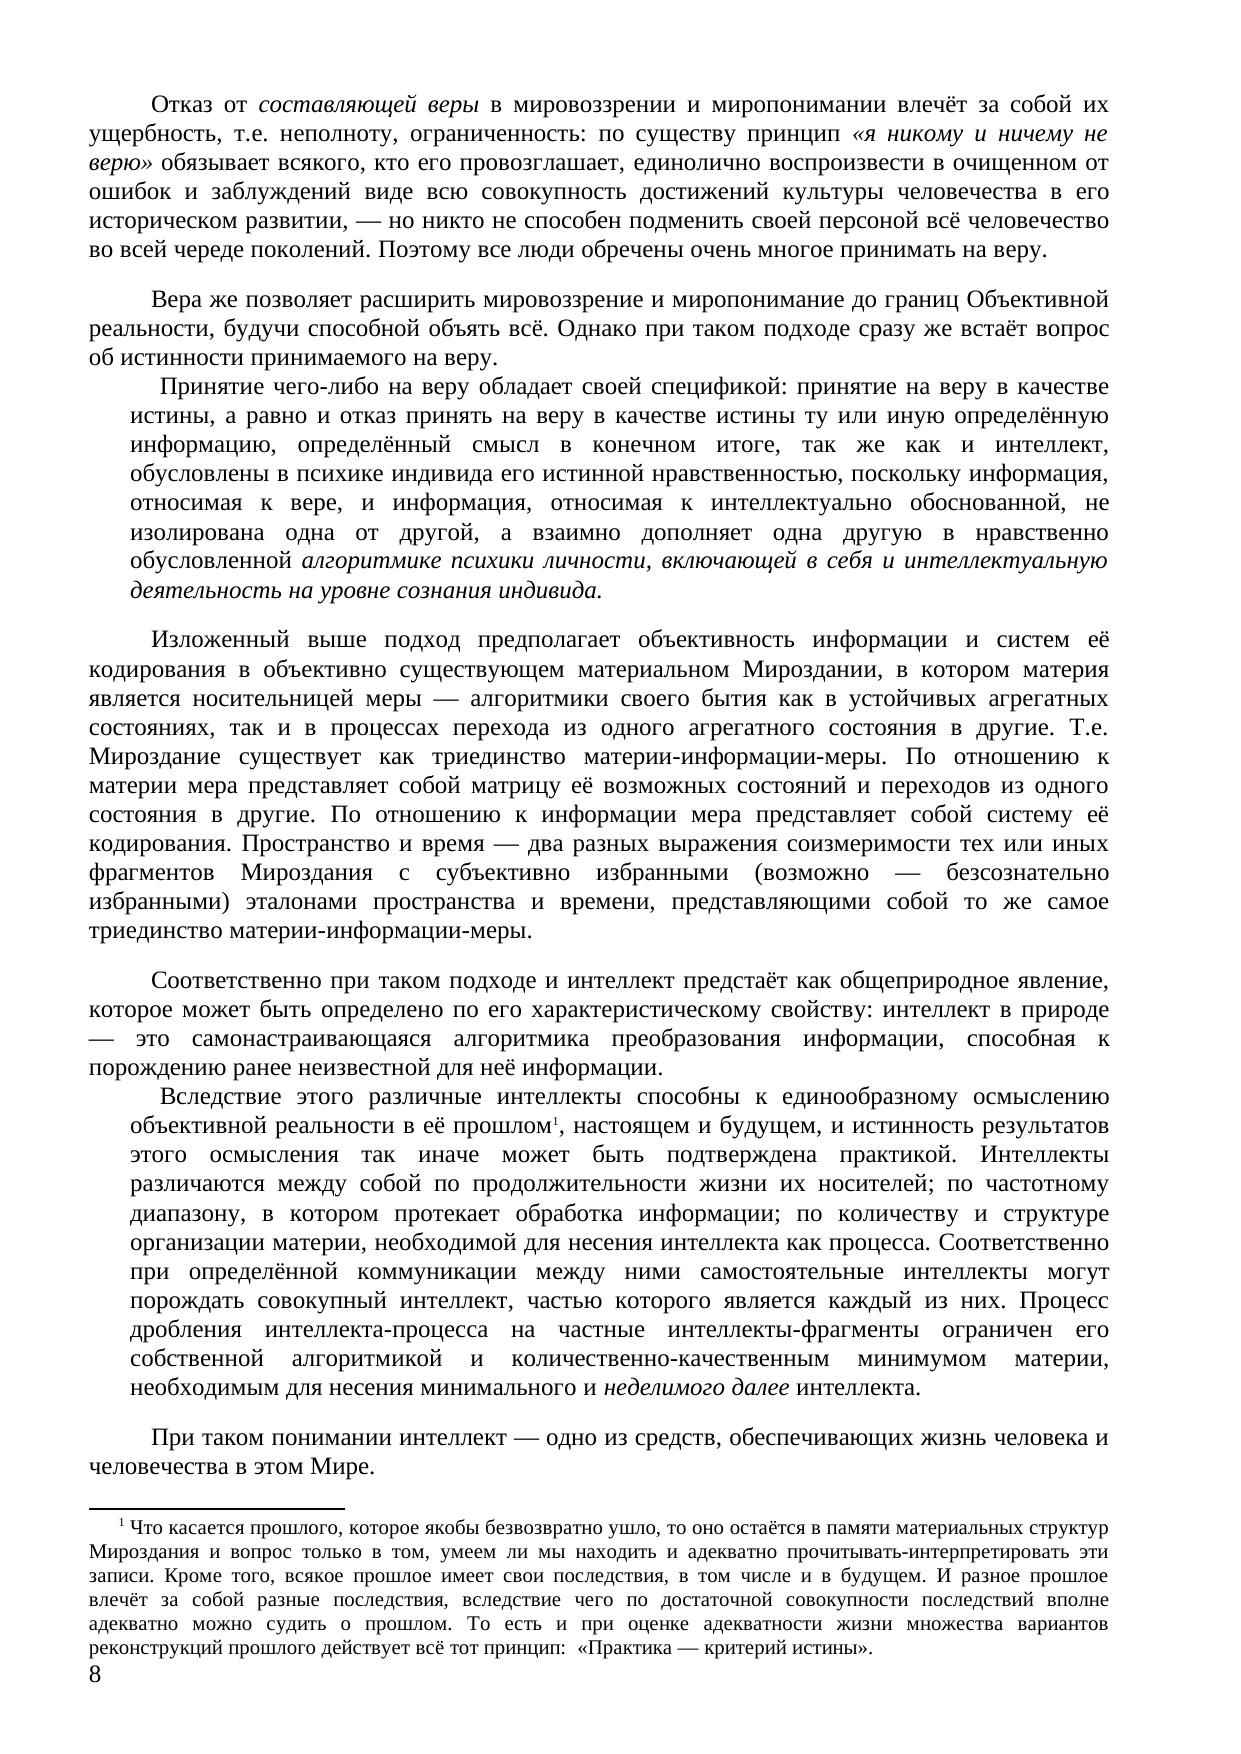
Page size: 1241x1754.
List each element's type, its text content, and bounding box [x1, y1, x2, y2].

text При таком понимании интеллект — одно из средств, обеспечивающих жизнь человека и человечества в этом Мире. [89, 1422, 1110, 1480]
text Принятие чего-либо на веру обладает своей спецификой: принятие на веру в качестве истины, а равно и отказ принять на веру в качестве истины ту или иную определённую информацию, определённый смысл в конечном итоге, так же как и интеллект, обусловлены в психике индивида его истинной нравственностью, поскольку информация, относимая к вере, и информация, относимая к интеллектуально обоснованной, не изолирована одна от другой, а взаимно дополняет одна другую в нравственно обусловленной алгоритмике психики личности, включающей в себя и интеллектуальную деятельность на уровне сознания индивида. [130, 371, 1110, 603]
text Изложенный выше подход предполагает объективность информации и систем её кодирования в объективно существующем материальном Мироздании, в котором материя является носительницей меры — алгоритмики своего бытия как в устойчивых агрегатных состояниях, так и в процессах перехода из одного агрегатного состояния в другие. Т.е. Мироздание существует как триединство материи-информации-меры. По отношению к материи мера представляет собой матрицу её возможных состояний и переходов из одного состояния в другие. По отношению к информации мера представляет собой систему её кодирования. Пространство и время — два разных выражения соизмеримости тех или иных фрагментов Мироздания с субъективно избранными (возможно — безсознательно избранными) эталонами пространства и времени, представляющими собой то же самое триединство материи-информации-меры. [89, 624, 1110, 944]
text Вследствие этого различные интеллекты способны к единообразному осмыслению объективной реальности в её прошлом, настоящем и будущем, и истинность результатов этого осмысления так иначе может быть подтверждена практикой. Интеллекты различаются между собой по продолжительности жизни их носителей; по частотному диапазону, в котором протекает обработка информации; по количеству и структуре организации материи, необходимой для несения интеллекта как процесса. Соответственно при определённой коммуникации между ними самостоятельные интеллекты могут порождать совокупный интеллект, частью которого является каждый из них. Процесс дробления интеллекта-процесса на частные интеллекты-фрагменты ограничен его собственной алгоритмикой и количественно-качественным минимумом материи, необходимым для несения минимального и неделимого далее интеллекта. [130, 1081, 1110, 1401]
text Что касается прошлого, которое якобы безвозвратно ушло, то оно остаётся в памяти материальных структур Мироздания и вопрос только в том, умеем ли мы находить и адекватно прочитывать-интерпретировать эти записи. Кроме того, всякое прошлое имеет свои последствия, в том числе и в будущем. И разное прошлое влечёт за собой разные последствия, вследствие чего по достаточной совокупности последствий вполне адекватно можно судить о прошлом. То есть и при оценке адекватности жизни множества вариантов реконструкций прошлого действует всё тот принцип: «Практика ― критерий истины». [89, 1515, 1110, 1659]
text Вера же позволяет расширить мировоззрение и миропонимание до границ Объективной реальности, будучи способной объять всё. Однако при таком подходе сразу же встаёт вопрос об истинности принимаемого на веру. [89, 284, 1110, 371]
text Отказ от составляющей веры в мировоззрении и миропонимании влечёт за собой их ущербность, т.е. неполноту, ограниченность: по существу принцип «я никому и ничему не верю» обязывает всякого, кто его провозглашает, единолично воспроизвести в очищенном от ошибок и заблуждений виде всю совокупность достижений культуры человечества в его историческом развитии, — но никто не способен подменить своей персоной всё человечество во всей череде поколений. Поэтому все люди обречены очень многое принимать на веру. [89, 89, 1110, 263]
text Соответственно при таком подходе и интеллект предстаёт как общеприродное явление, которое может быть определено по его характеристическому свойству: интеллект в природе — это самонастраивающаяся алгоритмика преобразования информации, способная к порождению ранее неизвестной для неё информации. [89, 965, 1110, 1081]
